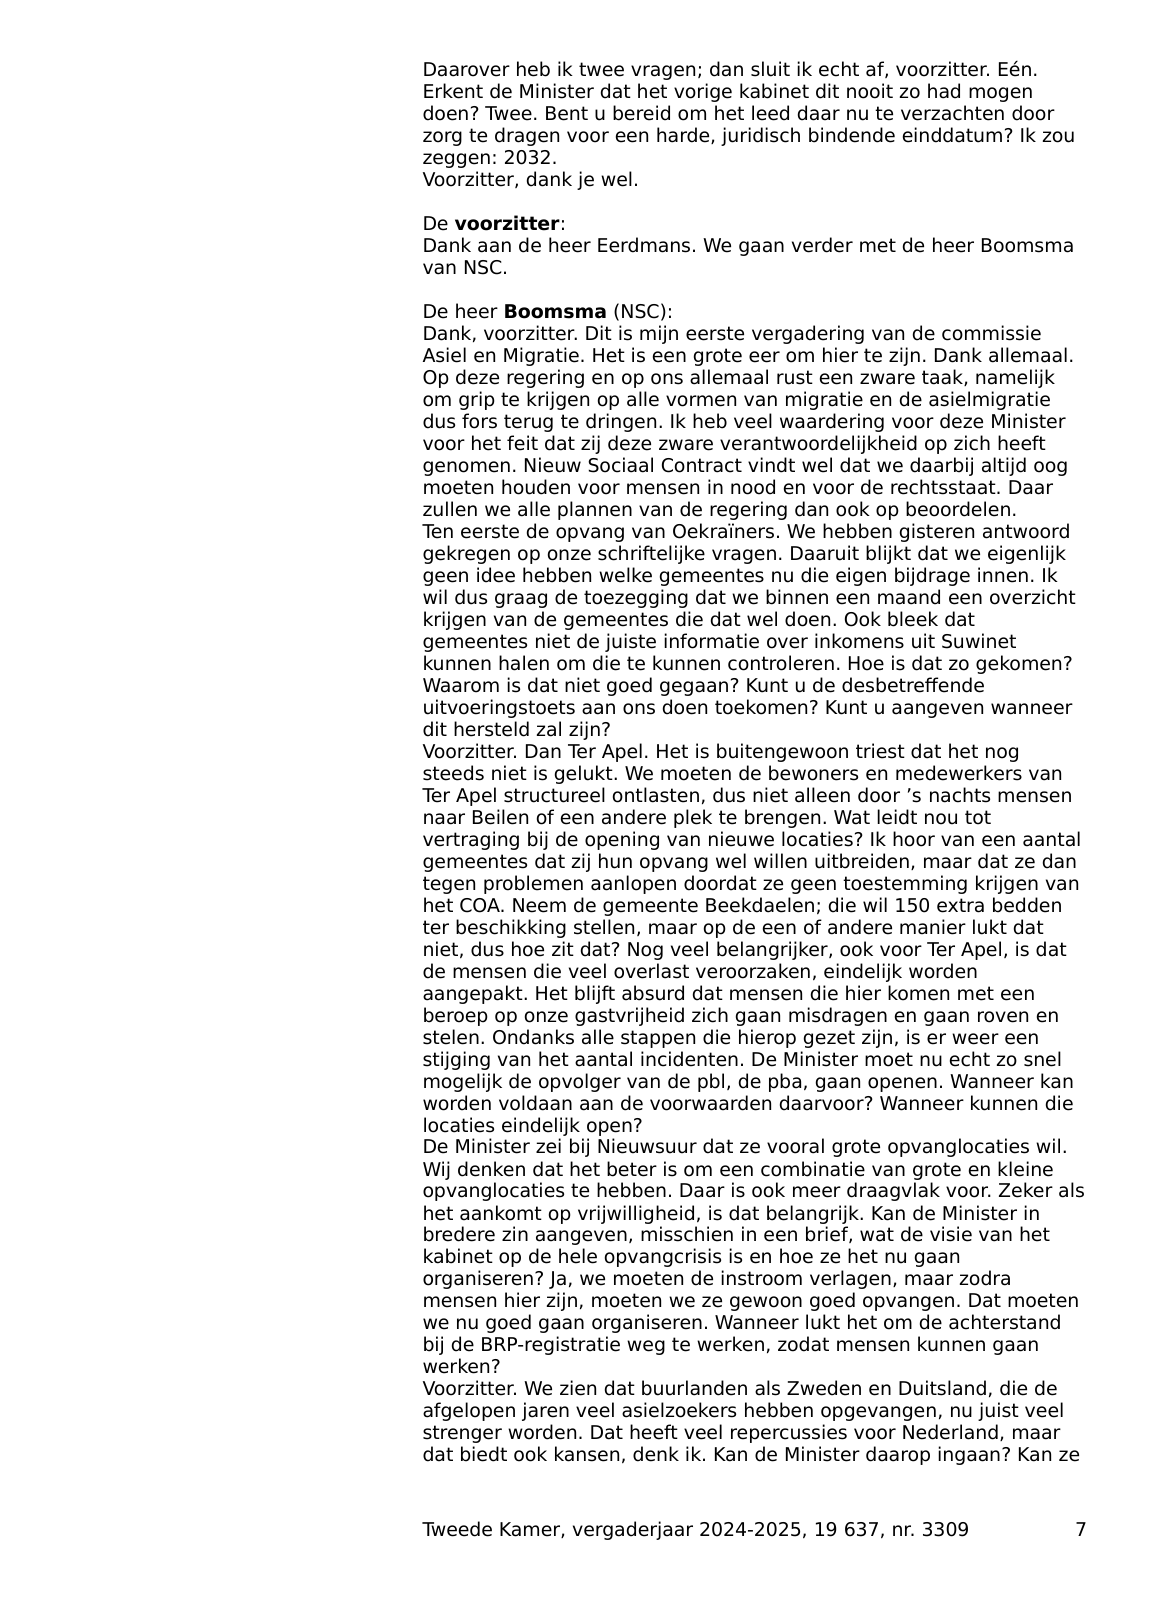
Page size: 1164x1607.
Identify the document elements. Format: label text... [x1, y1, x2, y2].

text Voorzitter, dank je wel. [422, 169, 1087, 191]
text De voorzitter: [422, 213, 1087, 235]
text Dank aan de heer Eerdmans. We gaan verder met de heer Boomsma van NSC. [422, 235, 1087, 279]
text Ten eerste de opvang van Oekraïners. We hebben gisteren antwoord gekregen op onze schriftelijke vragen. Daaruit blijkt dat we eigenlijk geen idee hebben welke gemeentes nu die eigen bijdrage innen. Ik wil dus graag de toezegging dat we binnen een maand een overzicht krijgen van de gemeentes die dat wel doen. Ook bleek dat gemeentes niet de juiste informatie over inkomens uit Suwinet kunnen halen om die te kunnen controleren. Hoe is dat zo gekomen? Waarom is dat niet goed gegaan? Kunt u de desbetreffende uitvoeringstoets aan ons doen toekomen? Kunt u aangeven wanneer dit hersteld zal zijn? [422, 521, 1087, 741]
text Dank, voorzitter. Dit is mijn eerste vergadering van de commissie Asiel en Migratie. Het is een grote eer om hier te zijn. Dank allemaal. Op deze regering en op ons allemaal rust een zware taak, namelijk om grip te krijgen op alle vormen van migratie en de asielmigratie dus fors terug te dringen. Ik heb veel waardering voor deze Minister voor het feit dat zij deze zware verantwoordelijkheid op zich heeft genomen. Nieuw Sociaal Contract vindt wel dat we daarbij altijd oog moeten houden voor mensen in nood en voor de rechtsstaat. Daar zullen we alle plannen van de regering dan ook op beoordelen. [422, 323, 1087, 521]
text Voorzitter. Dan Ter Apel. Het is buitengewoon triest dat het nog steeds niet is gelukt. We moeten de bewoners en medewerkers van Ter Apel structureel ontlasten, dus niet alleen door ’s nachts mensen naar Beilen of een andere plek te brengen. Wat leidt nou tot vertraging bij de opening van nieuwe locaties? Ik hoor van een aantal gemeentes dat zij hun opvang wel willen uitbreiden, maar dat ze dan tegen problemen aanlopen doordat ze geen toestemming krijgen van het COA. Neem de gemeente Beekdaelen; die wil 150 extra bedden ter beschikking stellen, maar op de een of andere manier lukt dat niet, dus hoe zit dat? Nog veel belangrijker, ook voor Ter Apel, is dat de mensen die veel overlast veroorzaken, eindelijk worden aangepakt. Het blijft absurd dat mensen die hier komen met een beroep op onze gastvrijheid zich gaan misdragen en gaan roven en stelen. Ondanks alle stappen die hierop gezet zijn, is er weer een stijging van het aantal incidenten. De Minister moet nu echt zo snel mogelijk de opvolger van de pbl, de pba, gaan openen. Wanneer kan worden voldaan aan de voorwaarden daarvoor? Wanneer kunnen die locaties eindelijk open? [422, 741, 1087, 1136]
text De Minister zei bij Nieuwsuur dat ze vooral grote opvanglocaties wil. Wij denken dat het beter is om een combinatie van grote en kleine opvanglocaties te hebben. Daar is ook meer draagvlak voor. Zeker als het aankomt op vrijwilligheid, is dat belangrijk. Kan de Minister in bredere zin aangeven, misschien in een brief, wat de visie van het kabinet op de hele opvangcrisis is en hoe ze het nu gaan organiseren? Ja, we moeten de instroom verlagen, maar zodra mensen hier zijn, moeten we ze gewoon goed opvangen. Dat moeten we nu goed gaan organiseren. Wanneer lukt het om de achterstand bij de BRP-registratie weg te werken, zodat mensen kunnen gaan werken? [422, 1136, 1087, 1378]
text Daarover heb ik twee vragen; dan sluit ik echt af, voorzitter. Eén. Erkent de Minister dat het vorige kabinet dit nooit zo had mogen doen? Twee. Bent u bereid om het leed daar nu te verzachten door zorg te dragen voor een harde, juridisch bindende einddatum? Ik zou zeggen: 2032. [422, 59, 1087, 169]
text Voorzitter. We zien dat buurlanden als Zweden en Duitsland, die de afgelopen jaren veel asielzoekers hebben opgevangen, nu juist veel strenger worden. Dat heeft veel repercussies voor Nederland, maar dat biedt ook kansen, denk ik. Kan de Minister daarop ingaan? Kan ze [422, 1378, 1087, 1466]
text De heer Boomsma (NSC): [422, 301, 1087, 323]
